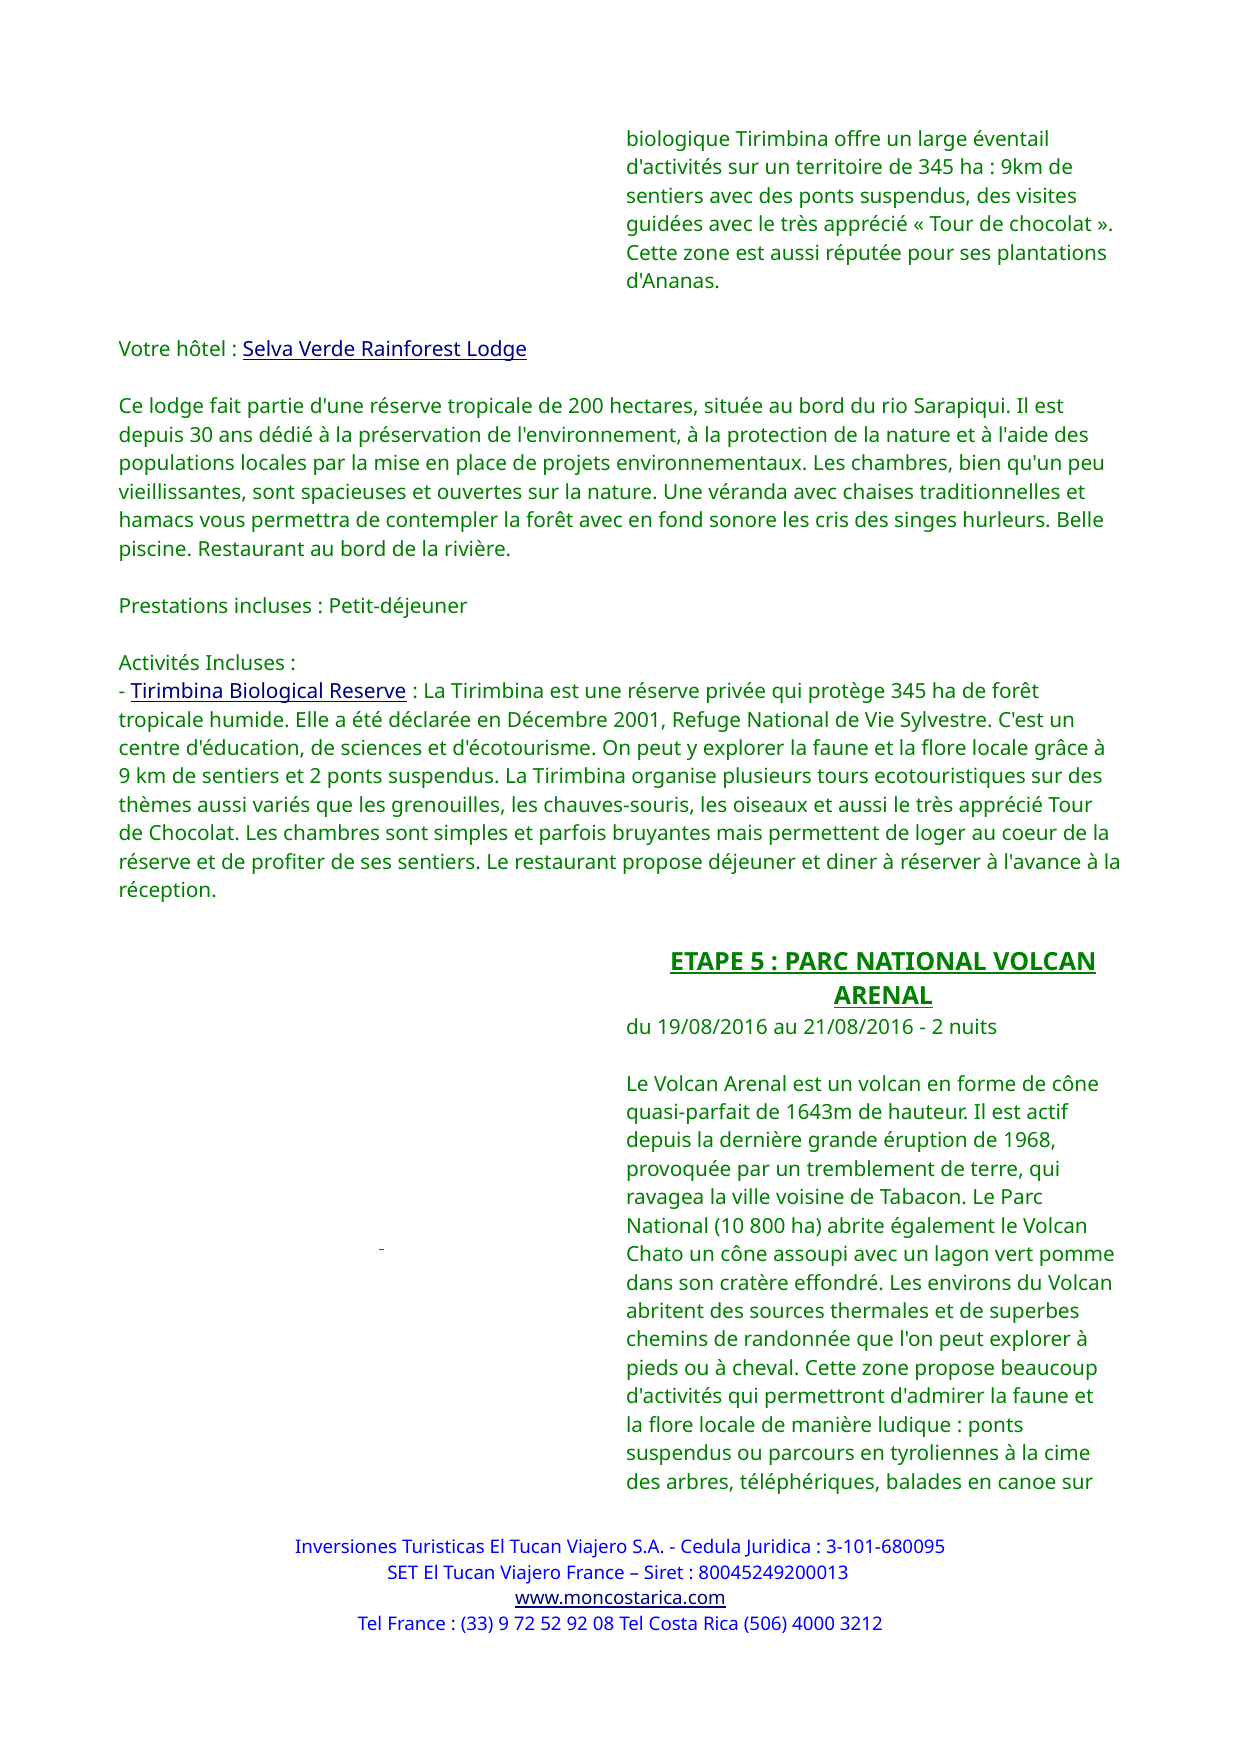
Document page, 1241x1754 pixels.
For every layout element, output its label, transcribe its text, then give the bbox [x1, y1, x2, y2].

text - Tirimbina Biological Reserve : La Tirimbina est une réserve privée qui protège 345 ha de forêt tropicale humide. Elle a été déclarée en Décembre 2001, Refuge National de Vie Sylvestre. C'est un centre d'éducation, de sciences et d'écotourisme. On peut y explorer la faune et la flore locale grâce à 9 km de sentiers et 2 ponts suspendus. La Tirimbina organise plusieurs tours ecotouristiques sur des thèmes aussi variés que les grenouilles, les chauves-souris, les oiseaux et aussi le très apprécié Tour de Chocolat. Les chambres sont simples et parfois bruyantes mais permettent de loger au coeur de la réserve et de profiter de ses sentiers. Le restaurant propose déjeuner et diner à réserver à l'avance à la réception. [118, 676, 1122, 904]
table_header ETAPE 5 : PARC NATIONAL VOLCAN ARENAL du 19/08/2016 au 21/08/2016 - 2 nuits Le Volcan Arenal est un volcan en forme de cône quasi-parfait de 1643m de hauteur. Il est actif depuis la dernière grande éruption de 1968, provoquée par un tremblement de terre, qui ravagea la ville voisine de Tabacon. Le Parc National (10 800 ha) abrite également le Volcan Chato un cône assoupi avec un lagon vert pomme dans son cratère effondré. Les environs du Volcan abritent des sources thermales et de superbes chemins de randonnée que l'on peut explorer à pieds ou à cheval. Cette zone propose beaucoup d'activités qui permettront d'admirer la faune et la flore locale de manière ludique : ponts suspendus ou parcours en tyroliennes à la cime des arbres, téléphériques, balades en canoe sur [620, 938, 1122, 1501]
text Activités Incluses : [118, 648, 1122, 676]
text Votre hôtel : Selva Verde Rainforest Lodge [118, 334, 1122, 363]
table_header biologique Tirimbina offre un large éventail d'activités sur un territoire de 345 ha : 9km de sentiers avec des ponts suspendus, des visites guidées avec le très apprécié « Tour de chocolat ». Cette zone est aussi réputée pour ses plantations d'Ananas. [620, 118, 1122, 300]
table_header [118, 938, 620, 1501]
text Prestations incluses : Petit-déjeuner [118, 591, 1122, 619]
text Ce lodge fait partie d'une réserve tropicale de 200 hectares, située au bord du rio Sarapiqui. Il est depuis 30 ans dédié à la préservation de l'environnement, à la protection de la nature et à l'aide des populations locales par la mise en place de projets environnementaux. Les chambres, bien qu'un peu vieillissantes, sont spacieuses et ouvertes sur la nature. Une véranda avec chaises traditionnelles et hamacs vous permettra de contempler la forêt avec en fond sonore les cris des singes hurleurs. Belle piscine. Restaurant au bord de la rivière. [118, 392, 1122, 562]
table_header [118, 118, 620, 300]
